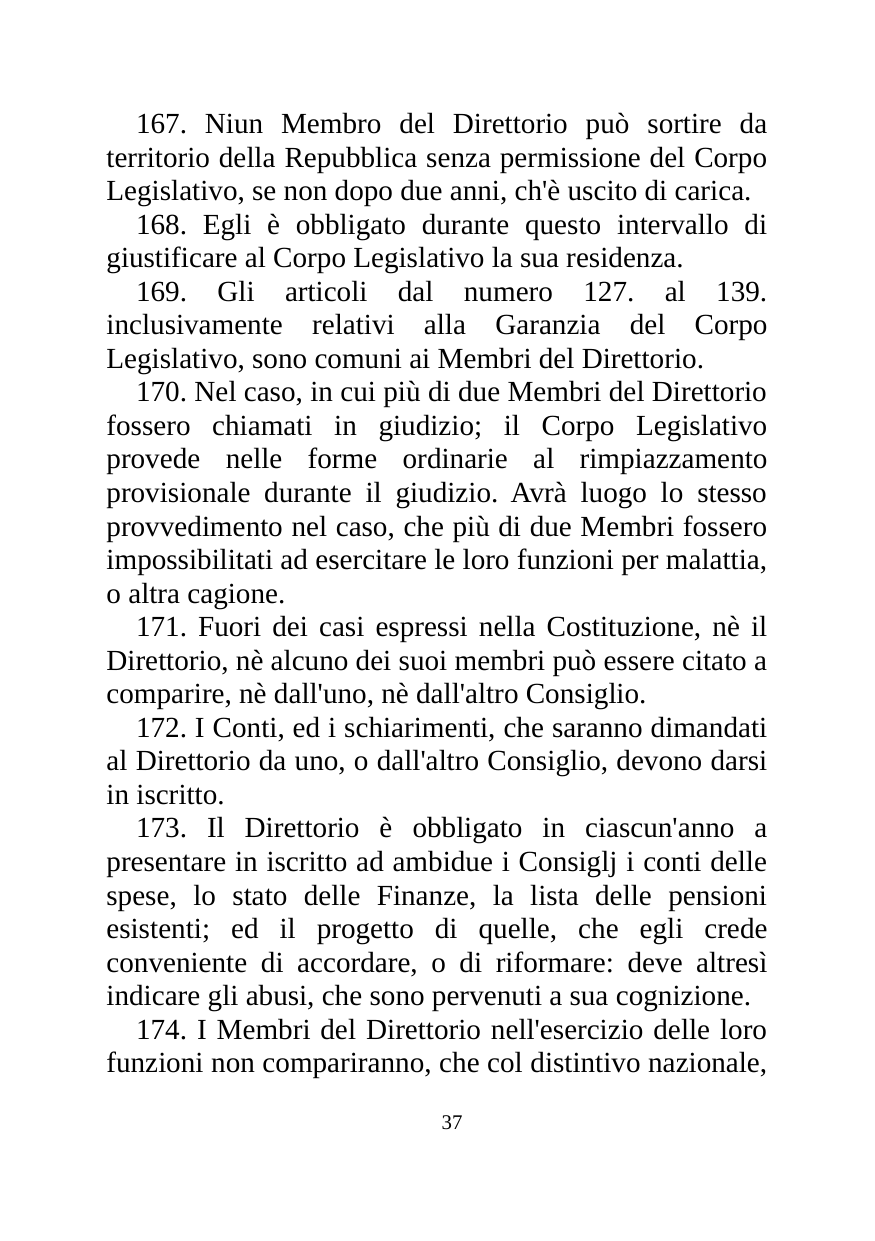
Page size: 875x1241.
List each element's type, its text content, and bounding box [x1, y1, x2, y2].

text 172. I Conti, ed i schiarimenti, che saranno dimandati al Direttorio da uno, o dall'altro Consiglio, devono darsi in iscritto. [106, 710, 768, 811]
text 174. I Membri del Direttorio nell'esercizio delle loro funzioni non compariranno, che col distintivo nazionale, [106, 1012, 768, 1079]
text 167. Niun Membro del Direttorio può sortire da territorio della Repubblica senza permissione del Corpo Legislativo, se non dopo due anni, ch'è uscito di carica. [106, 106, 768, 207]
text 170. Nel caso, in cui più di due Membri del Direttorio fossero chiamati in giudizio; il Corpo Legislativo provede nelle forme ordinarie al rimpiazzamento provisionale durante il giudizio. Avrà luogo lo stesso provvedimento nel caso, che più di due Membri fossero impossibilitati ad esercitare le loro funzioni per malattia, o altra cagione. [106, 374, 768, 609]
text 168. Egli è obbligato durante questo intervallo di giustificare al Corpo Legislativo la sua residenza. [106, 207, 768, 274]
text 171. Fuori dei casi espressi nella Costituzione, nè il Direttorio, nè alcuno dei suoi membri può essere citato a comparire, nè dall'uno, nè dall'altro Consiglio. [106, 609, 768, 710]
text 173. Il Direttorio è obbligato in ciascun'anno a presentare in iscritto ad ambidue i Consiglj i conti delle spese, lo stato delle Finanze, la lista delle pensioni esistenti; ed il progetto di quelle, che egli crede conveniente di accordare, o di riformare: deve altresì indicare gli abusi, che sono pervenuti a sua cognizione. [106, 811, 768, 1012]
text 169. Gli articoli dal numero 127. al 139. inclusivamente relativi alla Garanzia del Corpo Legislativo, sono comuni ai Membri del Direttorio. [106, 274, 768, 374]
